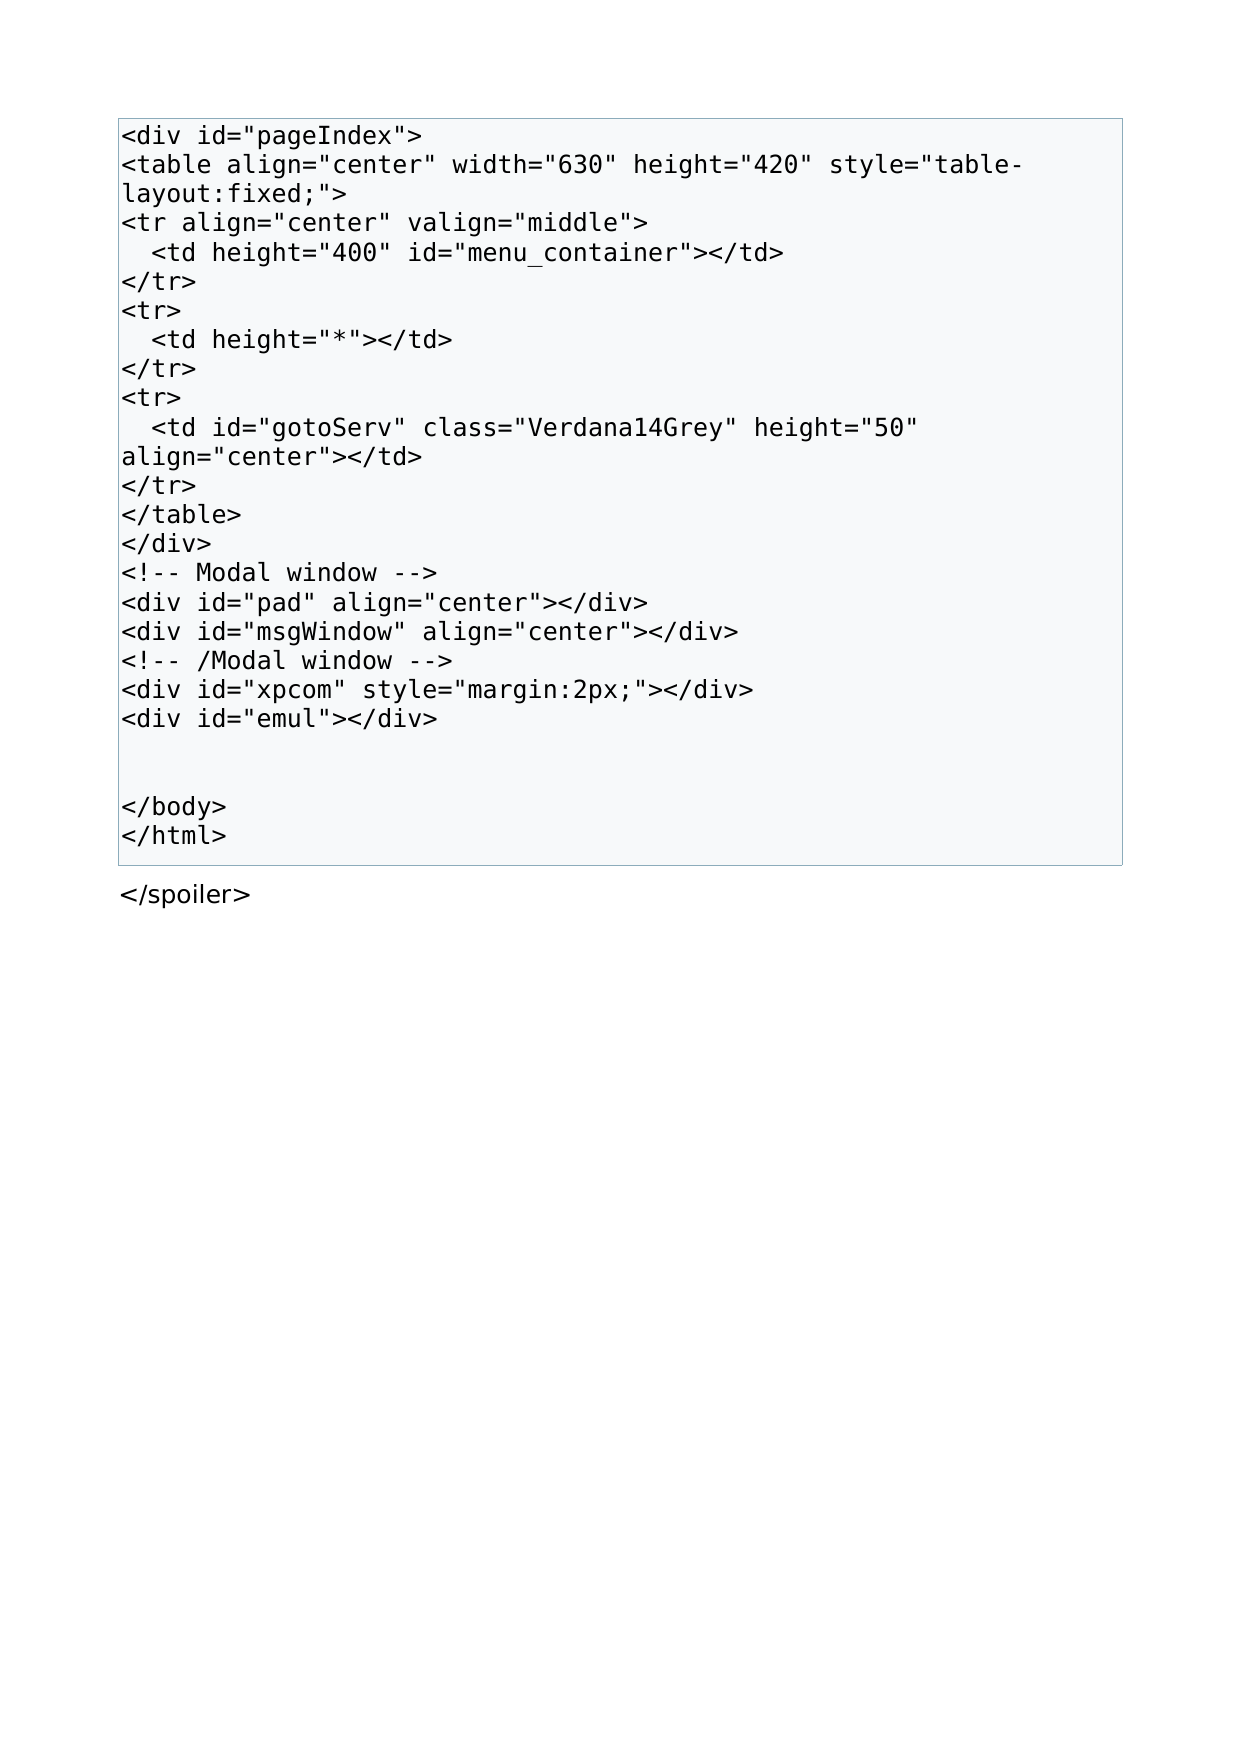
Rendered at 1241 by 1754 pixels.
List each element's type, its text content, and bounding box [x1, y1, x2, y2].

table_header <div id="pageIndex"> <table align="center" width="630" height="420" style="table-layout:fixed;"> <tr align="center" valign="middle"> <td height="400" id="menu_container"></td> </tr> <tr> <td height="*"></td> </tr> <tr> <td id="gotoServ" class="Verdana14Grey" height="50" align="center"></td> </tr> </table> </div> <!-- Modal window --> <div id="pad" align="center"></div> <div id="msgWindow" align="center"></div> <!-- /Modal window --> <div id="xpcom" style="margin:2px;"></div> <div id="emul"></div> </body> </html> [119, 119, 1122, 865]
text </spoiler> [118, 880, 1122, 909]
